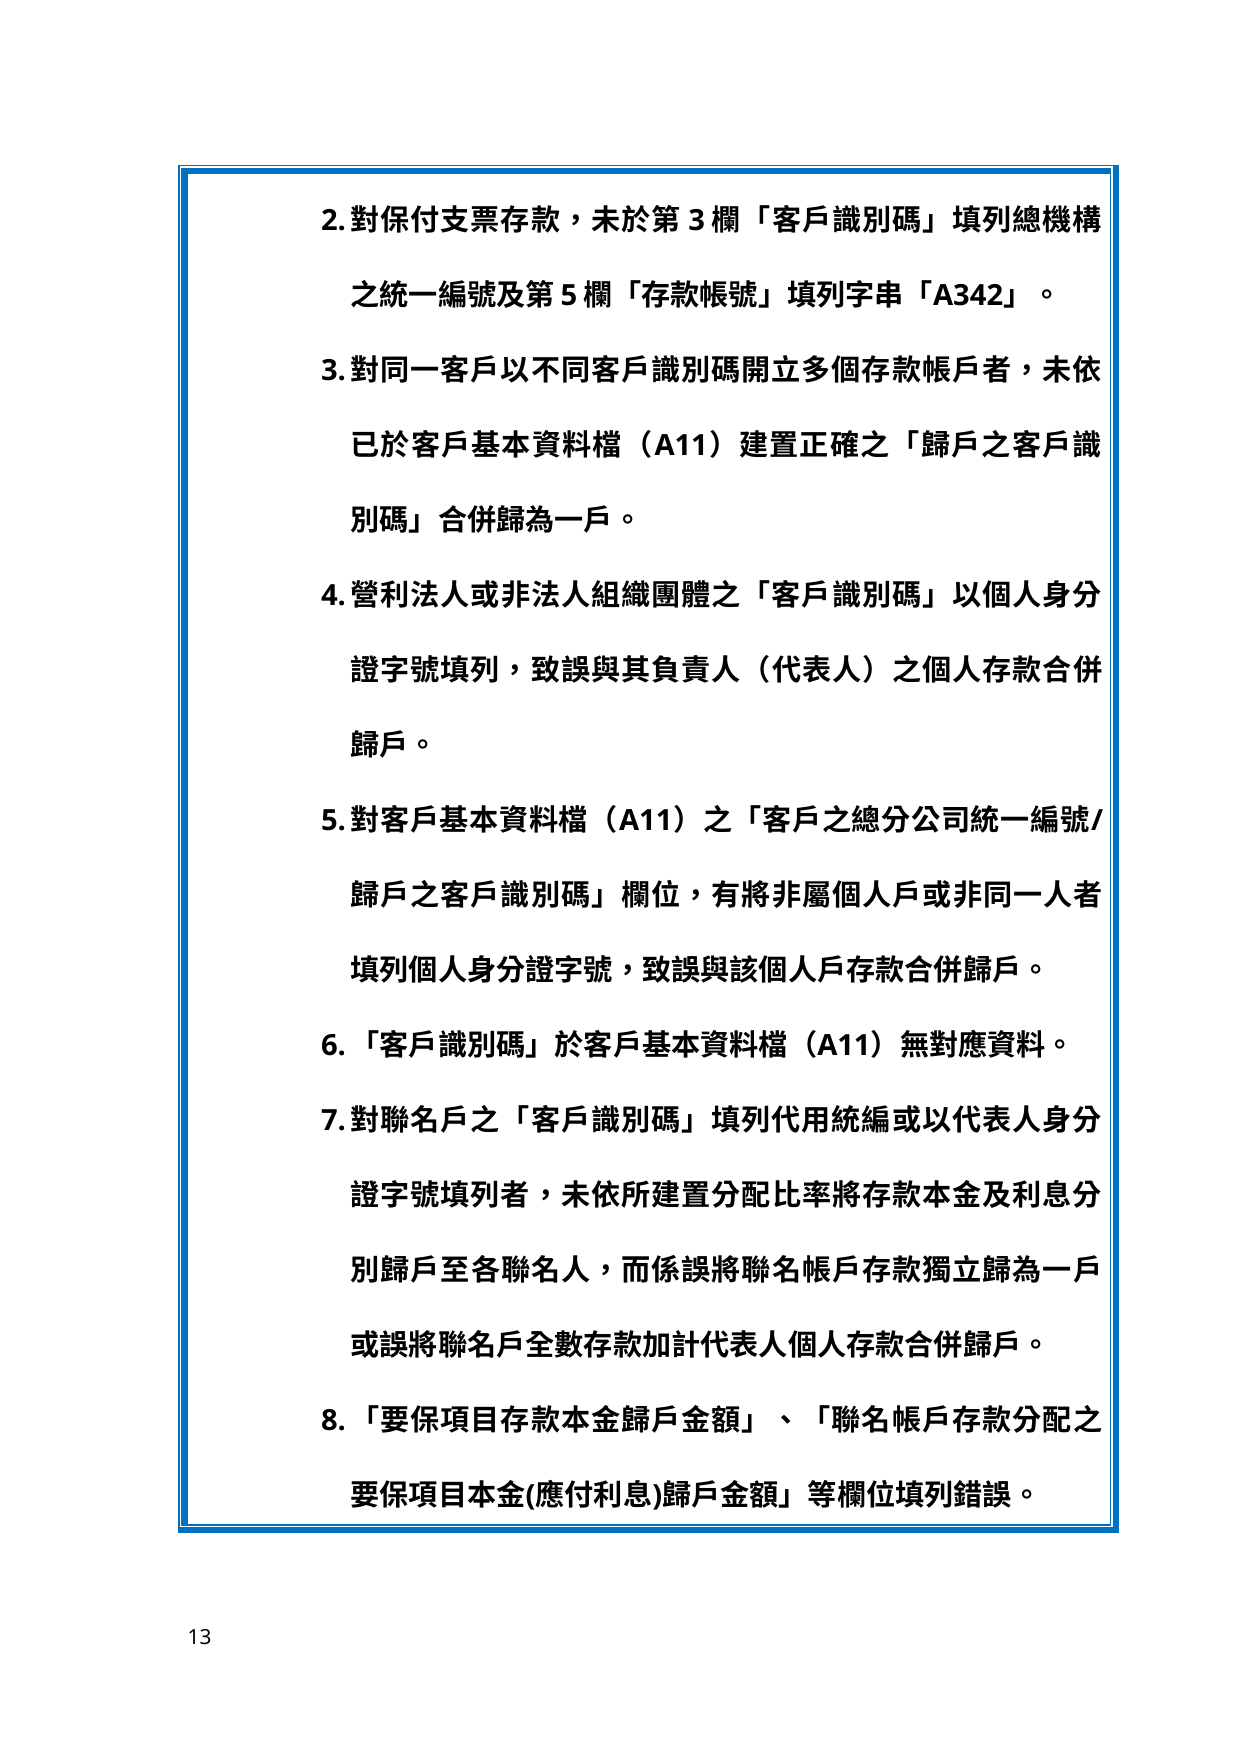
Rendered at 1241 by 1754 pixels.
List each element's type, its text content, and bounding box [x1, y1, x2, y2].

table_header 態樣十：存款歸戶餘額檔(A61)有下列缺失，影響存款歸戶正確性： 存款本金歸戶金額合計數與會計主檔(A71)各類存款檔(不含公庫存款)科目金額合計數不符。 對保付支票存款，未於第3欄「客戶識別碼」填列總機構之統一編號及第5欄「存款帳號」填列字串「A342」。 對同一客戶以不同客戶識別碼開立多個存款帳戶者，未依已於客戶基本資料檔（A11）建置正確之「歸戶之客戶識別碼」合併歸為一戶。 營利法人或非法人組織團體之「客戶識別碼」以個人身分證字號填列，致誤與其負責人（代表人）之個人存款合併歸戶。 對客戶基本資料檔（A11）之「客戶之總分公司統一編號/歸戶之客戶識別碼」欄位，有將非屬個人戶或非同一人者填列個人身分證字號，致誤與該個人戶存款合併歸戶。 「客戶識別碼」於客戶基本資料檔（A11）無對應資料。 對聯名戶之「客戶識別碼」填列代用統編或以代表人身分證字號填列者，未依所建置分配比率將存款本金及利息分別歸戶至各聯名人，而係誤將聯名帳戶存款獨立歸為一戶或誤將聯名戶全數存款加計代表人個人存款合併歸戶。 「要保項目存款本金歸戶金額」、「聯名帳戶存款分配之要保項目本金(應付利息)歸戶金額」等欄位填列錯誤。 [188, 174, 1110, 1524]
